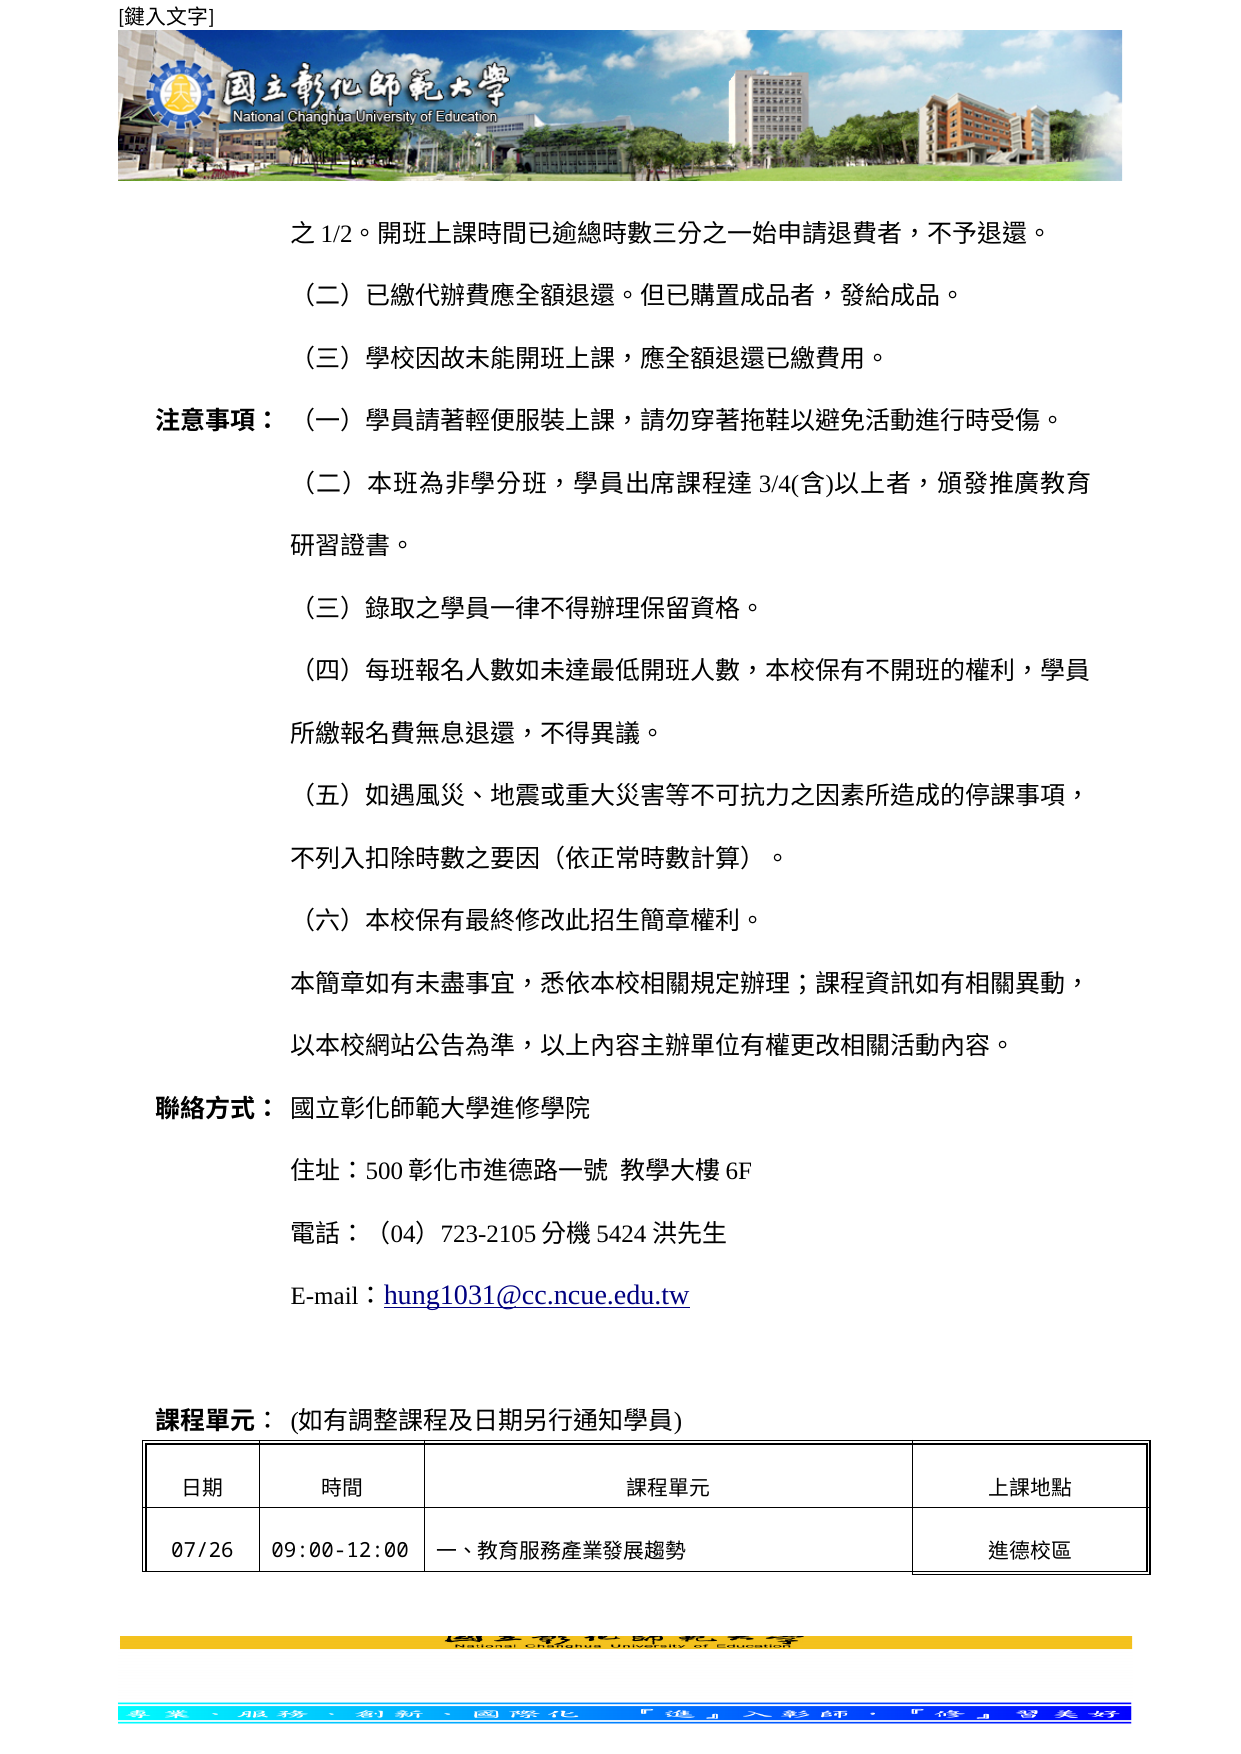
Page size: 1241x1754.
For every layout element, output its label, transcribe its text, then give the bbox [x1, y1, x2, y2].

table_header 課程單元 [425, 1445, 912, 1507]
table_cell （一）學員請著輕便服裝上課，請勿穿著拖鞋以避免活動進行時受傷。 （二）本班為非學分班，學員出席課程達3/4(含)以上者，頒發推廣教育研習證書。 （三）錄取之學員一律不得辦理保留資格。 （四）每班報名人數如未達最低開班人數，本校保有不開班的權利，學員 所繳報名費無息退還，不得異議。 （五）如遇風災、地震或重大災害等不可抗力之因素所造成的停課事項， 不列入扣除時數之要因（依正常時數計算）。 （六）本校保有最終修改此招生簡章權利。 本簡章如有未盡事宜，悉依本校相關規定辦理；課程資訊如有相關異動，以本校網站公告為準，以上內容主辦單位有權更改相關活動內容。 [279, 377, 1102, 1065]
table_cell 一、教育服務產業發展趨勢 [425, 1508, 912, 1571]
table_cell 聯絡方式： [138, 1065, 279, 1315]
table_cell [279, 1315, 290, 1377]
table_cell 進德校區 [913, 1508, 1146, 1571]
table_cell 課程單元： [138, 1377, 279, 1440]
table_cell 國立彰化師範大學進修學院 住址：500彰化市進德路一號 教學大樓6F 電話：（04）723-2105分機5424 洪先生 E-mail：hung1031@cc.ncue.edu.tw [279, 1065, 1102, 1315]
table_header 日期 [147, 1445, 259, 1507]
table_cell 09:00-12:00 [260, 1508, 424, 1571]
table_cell [138, 1315, 279, 1377]
table_cell [1091, 1315, 1102, 1377]
table_cell 注意事項： [138, 377, 279, 1065]
table_header 上課地點 [913, 1445, 1146, 1507]
table_cell [138, 190, 279, 377]
table_cell (如有調整課程及日期另行通知學員) [279, 1377, 1102, 1440]
table_cell 之1/2。開班上課時間已逾總時數三分之一始申請退費者，不予退還。 （二）已繳代辦費應全額退還。但已購置成品者，發給成品。 （三）學校因故未能開班上課，應全額退還已繳費用。 [279, 190, 1102, 377]
table_header 時間 [260, 1445, 424, 1507]
table_cell 07/26 [147, 1508, 259, 1571]
